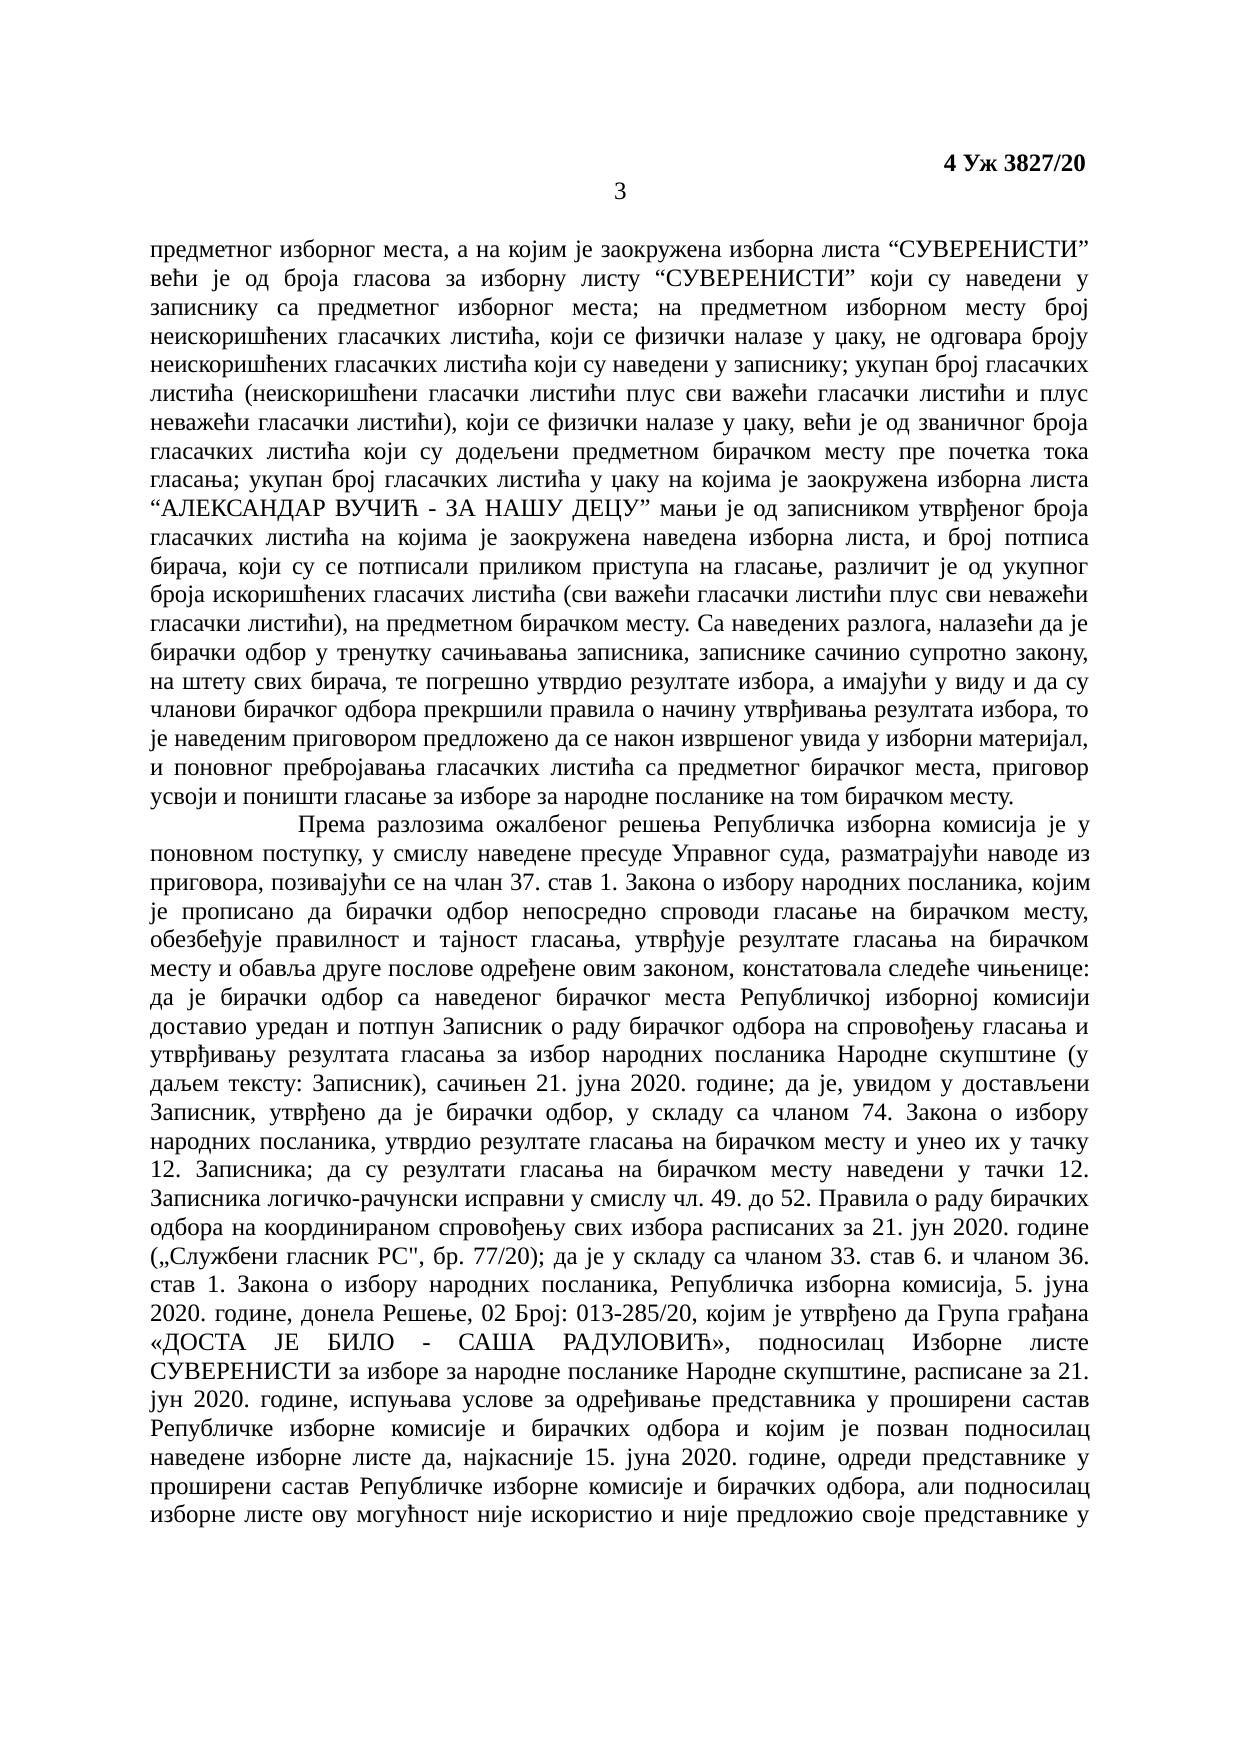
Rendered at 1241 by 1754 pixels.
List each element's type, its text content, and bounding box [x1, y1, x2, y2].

text предметног изборног места, а на којим је заокружена изборна листа “СУВЕРЕНИСТИ” већи је од броја гласова за изборну листу “СУВЕРЕНИСТИ” који су наведени у записнику са предметног изборног места; на предметном изборном месту број неискоришћених гласачких листића, који се физички налазе у џаку, не одговара броју неискоришћених гласачких листића који су наведени у записнику; укупан број гласачких листића (неискоришћени гласачки листићи плус сви важећи гласачки листићи и плус неважећи гласачки листићи), који се физички налазе у џаку, већи је од званичног броја гласачких листића који су додељени предметном бирачком месту пре почетка тока гласања; укупан број гласачких листића у џаку на којима је заокружена изборна листа “АЛЕКСАНДАР ВУЧИЋ - ЗА НАШУ ДЕЦУ” мањи је од записником утврђеног броја гласачких листића на којима је заокружена наведена изборна листа, и број потписа бирача, који су се потписали приликом приступа на гласање, различит је од укупног броја искоришћених гласачих листића (сви важећи гласачки листићи плус сви неважећи гласачки листићи), на предметном бирачком месту. Са наведених разлога, налазећи да је бирачки одбор у тренутку сачињавања записника, записнике сачинио супротно закону, на штету свих бирача, те погрешно утврдио резултате избора, а имајући у виду и да су чланови бирачког одбора прекршили правила о начину утврђивања резултата избора, то је наведеним приговором предложено да се након извршеног увида у изборни материјал, и поновног пребројавања гласачких листића са предметног бирачког места, приговор усвоји и поништи гласање за изборе за народне посланике на том бирачком месту. [150, 234, 1090, 809]
text Према разлозима ожалбеног решења Републичка изборна комисија је у поновном поступку, у смислу наведене пресуде Управног суда, разматрајући наводе из приговора, позивајући се на члан 37. став 1. Закона о избору народних посланика, којим је прописано да бирачки одбор непосредно спроводи гласање на бирачком месту, обезбеђује правилност и тајност гласања, утврђује резултате гласања на бирачком месту и обавља друге послове одређене овим законом, констатовала следеће чињенице: да је бирачки одбор са наведеног бирачког места Републичкој изборној комисији доставио уредан и потпун Записник о раду бирачког одбора на спровођењу гласања и утврђивању резултата гласања за избор народних посланика Народне скупштине (у даљем тексту: Записник), сачињен 21. јуна 2020. године; да је, увидом у достављени Записник, утврђено да је бирачки одбор, у складу са чланом 74. Закона о избору народних посланика, утврдио резултате гласања на бирачком месту и унео их у тачку 12. Записника; да су резултати гласања на бирачком месту наведени у тачки 12. Записника логичко-рачунски исправни у смислу чл. 49. до 52. Правила о раду бирачких одбора на координираном спровођењу свих избора расписаних за 21. јун 2020. године („Службени гласник РС", бр. 77/20); да је у складу са чланом 33. став 6. и чланом 36. став 1. Закона о избору народних посланика, Републичка изборна комисија, 5. јуна 2020. године, донела Решење, 02 Број: 013-285/20, којим је утврђено да Група грађана «ДОСТА ЈЕ БИЛО - САША РАДУЛОВИЋ», подносилац Изборне листе СУВЕРЕНИСТИ за изборе за народне посланике Народне скупштине, расписане за 21. јун 2020. године, испуњава услове за одређивање представника у проширени састав Републичке изборне комисије и бирачких одбора и којим је позван подносилац наведене изборне листе да, најкасније 15. јуна 2020. године, одреди представнике у проширени састав Републичке изборне комисије и бирачких одбора, али подносилац изборне листе ову могућност није искористио и није предложио своје представнике у [150, 809, 1090, 1528]
